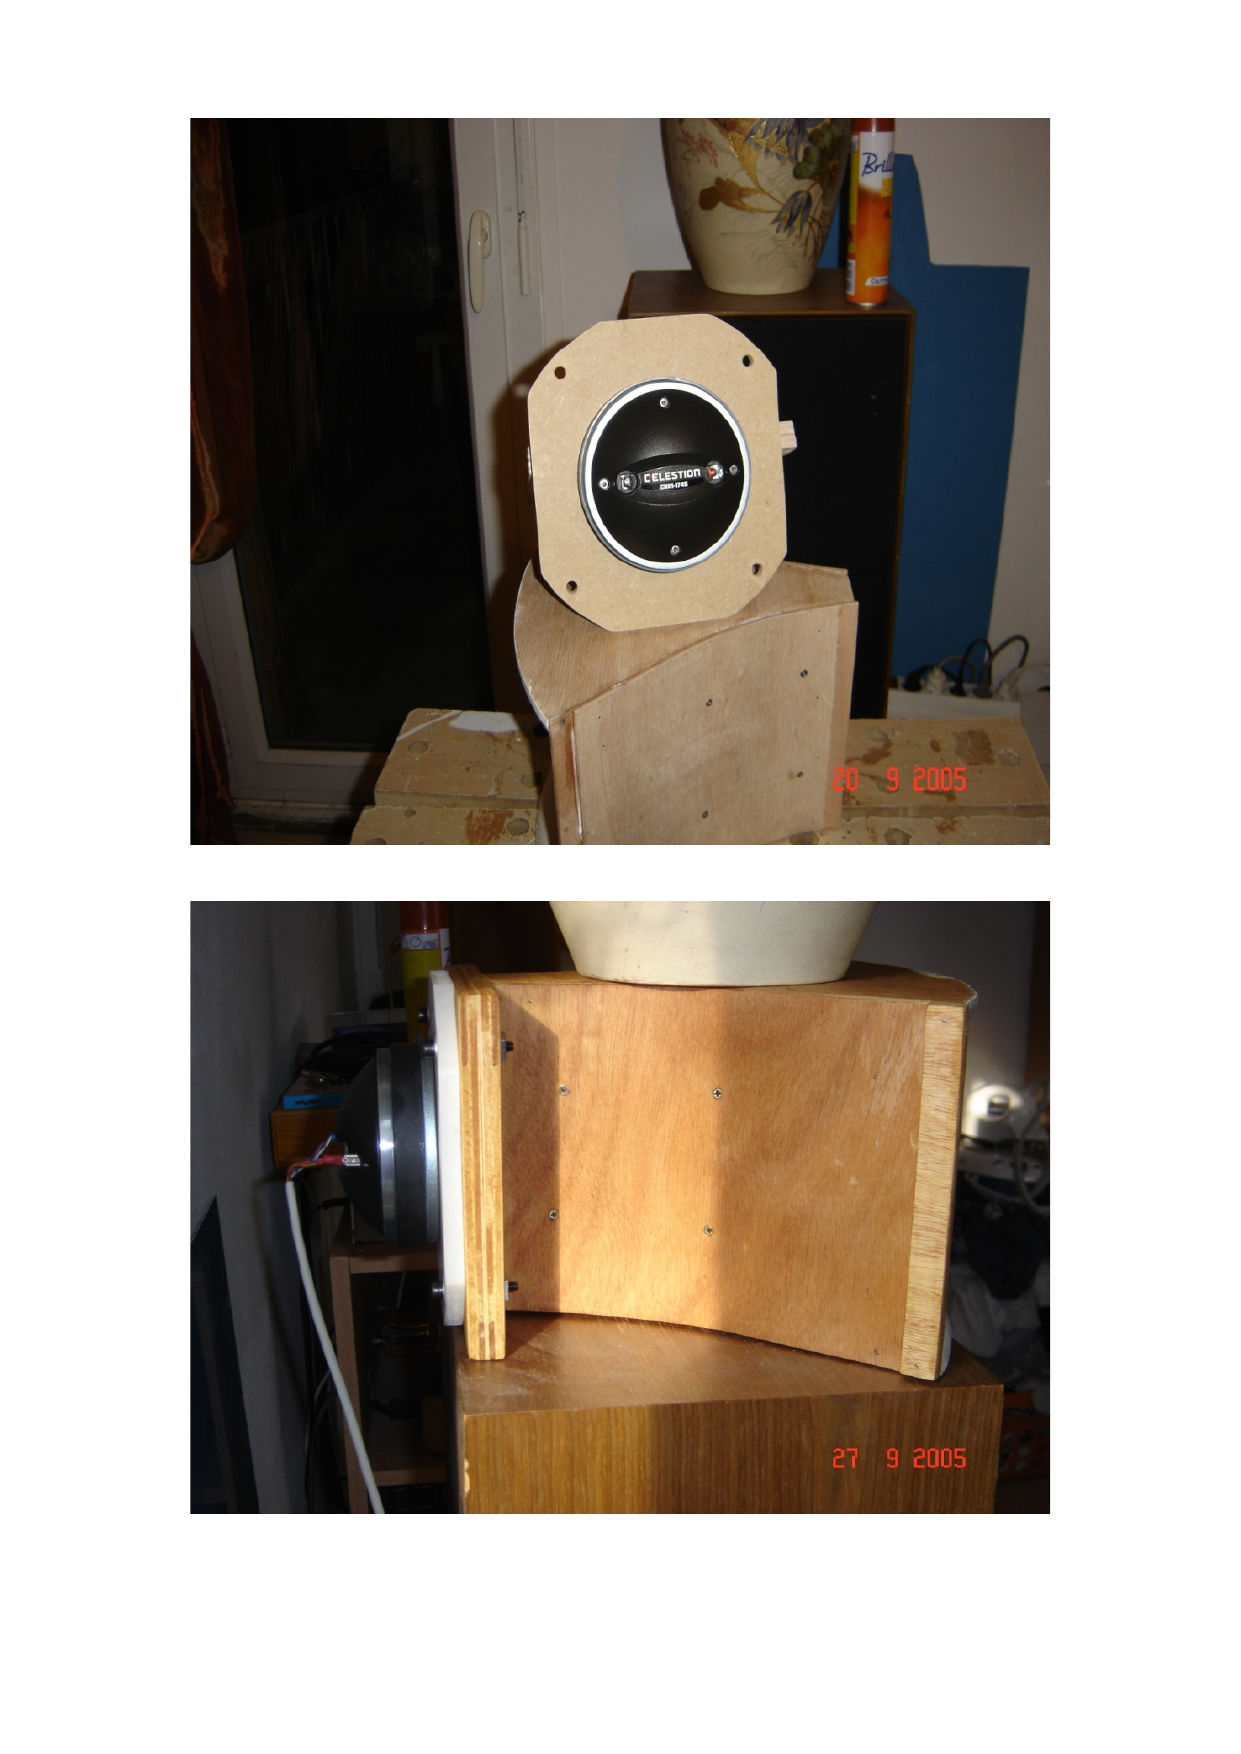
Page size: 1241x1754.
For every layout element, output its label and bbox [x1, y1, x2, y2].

picture [190, 901, 1050, 1514]
picture [190, 118, 1050, 845]
